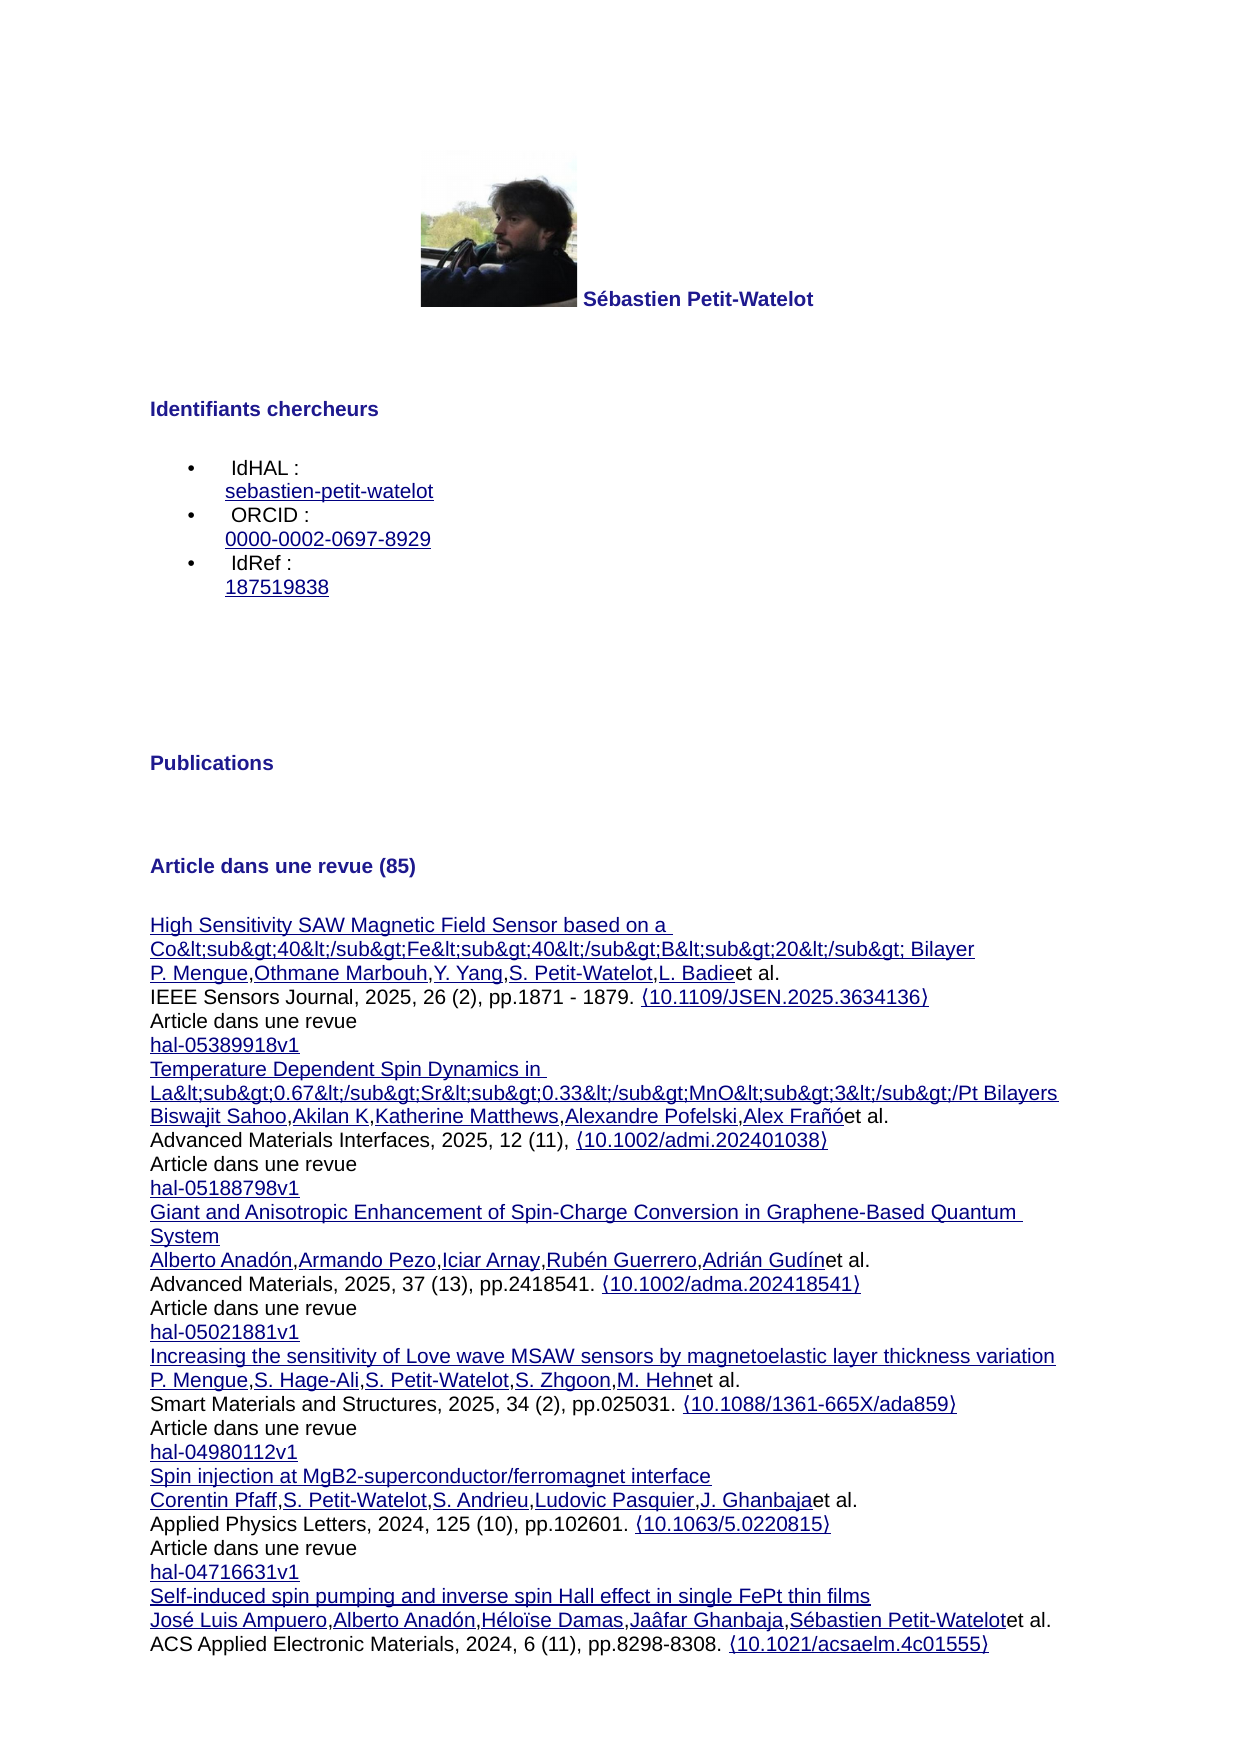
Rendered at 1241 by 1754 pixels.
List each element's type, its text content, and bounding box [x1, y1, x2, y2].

table_cell Spin injection at MgB2-superconductor/ferromagnet interface Corentin Pfaff,S. Petit-Watelot,S. Andrieu,Ludovic Pasquier,J. Ghanbajaet al. Applied Physics Letters, 2024, 125 (10), pp.102601. ⟨10.1063/5.0220815⟩ Article dans une revue hal-04716631v1 [150, 1464, 1090, 1583]
table_header High Sensitivity SAW Magnetic Field Sensor based on a Co&lt;sub&gt;40&lt;/sub&gt;Fe&lt;sub&gt;40&lt;/sub&gt;B&lt;sub&gt;20&lt;/sub&gt; Bilayer P. Mengue,Othmane Marbouh,Y. Yang,S. Petit-Watelot,L. Badieet al. IEEE Sensors Journal, 2025, 26 (2), pp.1871 - 1879. ⟨10.1109/JSEN.2025.3634136⟩ Article dans une revue hal-05389918v1 [150, 913, 1090, 1056]
list 0000-0002-0697-8929 [187, 527, 1090, 551]
subtitle Sébastien Petit-Watelot [150, 150, 1090, 311]
table_cell Increasing the sensitivity of Love wave MSAW sensors by magnetoelastic layer thickness variation P. Mengue,S. Hage-Ali,S. Petit-Watelot,S. Zhgoon,M. Hehnet al. Smart Materials and Structures, 2025, 34 (2), pp.025031. ⟨10.1088/1361-665X/ada859⟩ Article dans une revue hal-04980112v1 [150, 1344, 1090, 1464]
subtitle Identifiants chercheurs [150, 397, 1090, 421]
table_cell Self-induced spin pumping and inverse spin Hall effect in single FePt thin films José Luis Ampuero,Alberto Anadón,Héloïse Damas,Jaâfar Ghanbaja,Sébastien Petit-Watelotet al. ACS Applied Electronic Materials, 2024, 6 (11), pp.8298-8308. ⟨10.1021/acsaelm.4c01555⟩ [150, 1584, 1090, 1655]
table_cell Temperature Dependent Spin Dynamics in La&lt;sub&gt;0.67&lt;/sub&gt;Sr&lt;sub&gt;0.33&lt;/sub&gt;MnO&lt;sub&gt;3&lt;/sub&gt;/Pt Bilayers Biswajit Sahoo,Akilan K,Katherine Matthews,Alexandre Pofelski,Alex Frañóet al. Advanced Materials Interfaces, 2025, 12 (11), ⟨10.1002/admi.202401038⟩ Article dans une revue hal-05188798v1 [150, 1056, 1090, 1200]
list IdHAL : [187, 455, 1090, 479]
subtitle Publications [150, 751, 1090, 775]
subtitle Article dans une revue (85) [150, 854, 1090, 878]
list ORCID : [187, 503, 1090, 527]
list sebastien-petit-watelot [187, 479, 1090, 503]
picture [420, 150, 578, 307]
list IdRef : [187, 551, 1090, 575]
list 187519838 [187, 575, 1090, 599]
table_cell Giant and Anisotropic Enhancement of Spin‐Charge Conversion in Graphene‐Based Quantum System Alberto Anadón,Armando Pezo,Iciar Arnay,Rubén Guerrero,Adrián Gudínet al. Advanced Materials, 2025, 37 (13), pp.2418541. ⟨10.1002/adma.202418541⟩ Article dans une revue hal-05021881v1 [150, 1200, 1090, 1344]
